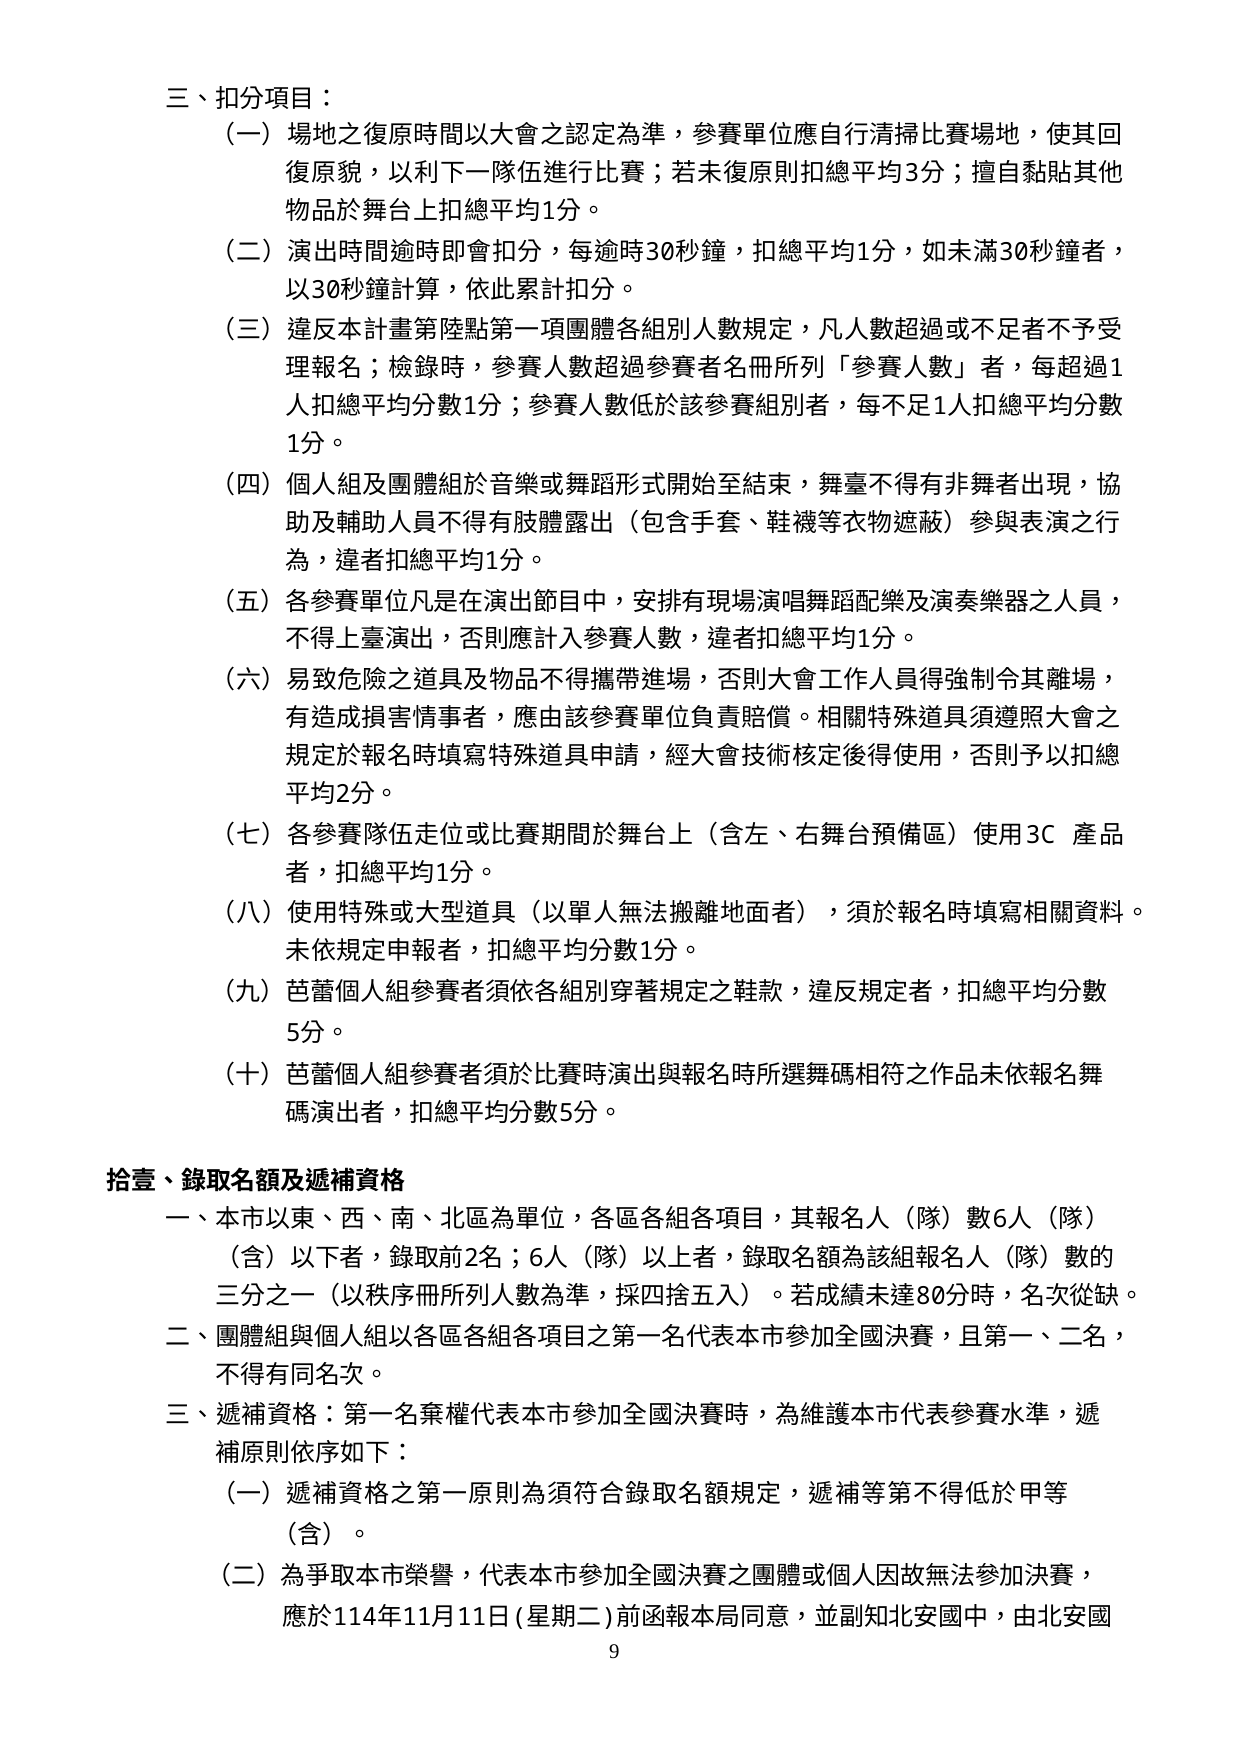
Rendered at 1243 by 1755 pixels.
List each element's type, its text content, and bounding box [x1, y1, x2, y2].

text 三、扣分項目： [165, 78, 1184, 114]
text （二）為爭取本市榮譽，代表本市參加全國決賽之團體或個人因故無法參加決賽，應於114年11月11日(星期二)前函報本局同意，並副知北安國中，由北安國 [206, 1556, 1122, 1633]
text （五）各參賽單位凡是在演出節目中，安排有現場演唱舞蹈配樂及演奏樂器之人員，不得上臺演出，否則應計入參賽人數，違者扣總平均1分。 [211, 581, 1148, 655]
text 5分。 [286, 1013, 1184, 1049]
text （含）。 [272, 1514, 1184, 1551]
text 二、團體組與個人組以各區各組各項目之第一名代表本市參加全國決賽，且第一、二名， 不得有同名次。 [165, 1316, 1149, 1390]
subtitle 拾壹、錄取名額及遞補資格 [106, 1160, 1184, 1196]
text （含）以下者，錄取前2名；6人（隊）以上者，錄取名額為該組報名人（隊）數的 三分之一（以秩序冊所列人數為準，採四捨五入）。若成績未達80分時，名次從缺。 [216, 1237, 1149, 1312]
text （九）芭蕾個人組參賽者須依各組別穿著規定之鞋款，違反規定者，扣總平均分數 [211, 972, 1184, 1008]
text （七）各參賽隊伍走位或比賽期間於舞台上（含左、右舞台預備區）使用3C 產品者，扣總平均1分。 [211, 814, 1124, 889]
text （四）個人組及團體組於音樂或舞蹈形式開始至結束，舞臺不得有非舞者出現，協助及輔助人員不得有肢體露出（包含手套、鞋襪等衣物遮蔽）參與表演之行為，違者扣總平均1分。 [211, 464, 1123, 577]
text （八）使用特殊或大型道具（以單人無法搬離地面者），須於報名時填寫相關資料。未依規定申報者，扣總平均分數1分。 [211, 893, 1148, 967]
text （三）違反本計畫第陸點第一項團體各組別人數規定，凡人數超過或不足者不予受理報名；檢錄時，參賽人數超過參賽者名冊所列「參賽人數」者，每超過1人扣總平均分數1分；參賽人數低於該參賽組別者，每不足1人扣總平均分數 1分。 [211, 309, 1124, 460]
text （六）易致危險之道具及物品不得攜帶進場，否則大會工作人員得強制令其離場，有造成損害情事者，應由該參賽單位負責賠償。相關特殊道具須遵照大會之規定於報名時填寫特殊道具申請，經大會技術核定後得使用，否則予以扣總平均2分。 [211, 660, 1123, 810]
text （一）場地之復原時間以大會之認定為準，參賽單位應自行清掃比賽場地，使其回復原貌，以利下一隊伍進行比賽；若未復原則扣總平均3分；擅自黏貼其他物品於舞台上扣總平均1分。 [211, 114, 1124, 227]
text （二）演出時間逾時即會扣分，每逾時30秒鐘，扣總平均1分，如未滿30秒鐘者，以30秒鐘計算，依此累計扣分。 [211, 231, 1125, 305]
text （十）芭蕾個人組參賽者須於比賽時演出與報名時所選舞碼相符之作品未依報名舞碼演出者，扣總平均分數5分。 [211, 1054, 1123, 1128]
text 一、本市以東、西、南、北區為單位，各區各組各項目，其報名人（隊）數6人（隊） [165, 1199, 1184, 1235]
text （一）遞補資格之第一原則為須符合錄取名額規定，遞補等第不得低於甲等 [211, 1473, 1184, 1509]
text 三、遞補資格：第一名棄權代表本市參加全國決賽時，為維護本市代表參賽水準，遞補原則依序如下： [165, 1395, 1124, 1469]
